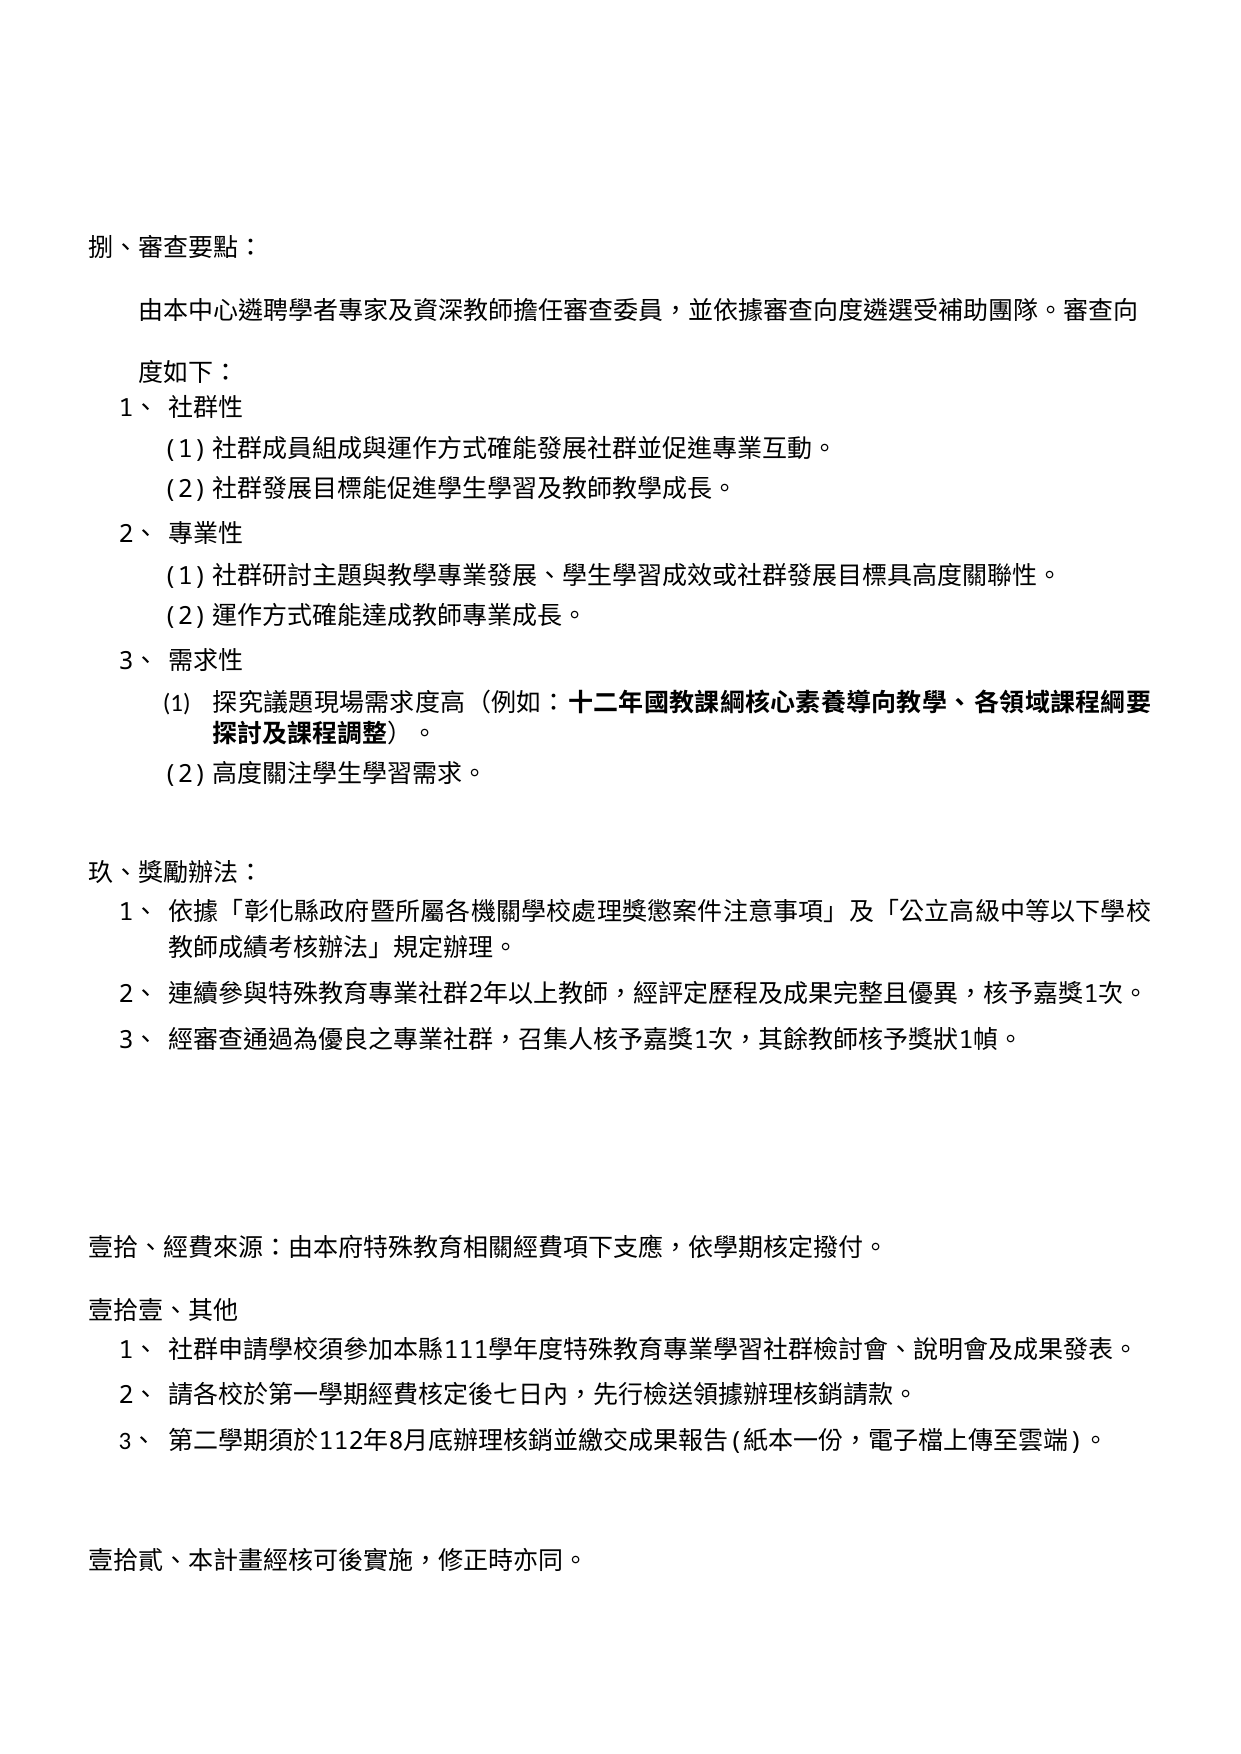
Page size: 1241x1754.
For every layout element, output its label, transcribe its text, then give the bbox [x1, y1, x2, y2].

text 由本中心遴聘學者專家及資深教師擔任審查委員，並依據審查向度遴選受補助團隊。審查向度如下： [139, 267, 1152, 392]
list 其他 [89, 1267, 1152, 1329]
list 獎勵辦法： [89, 829, 1152, 892]
list 探究議題現場需求度高（例如：十二年國教課綱核心素養導向教學、各領域課程綱要探討及課程調整）。 [163, 686, 1152, 748]
list 審查要點： [89, 204, 1152, 267]
list 運作方式確能達成教師專業成長。 [163, 600, 1152, 631]
list 社群成員組成與運作方式確能發展社群並促進專業互動。 [163, 432, 1152, 463]
list 本計畫經核可後實施，修正時亦同。 [89, 1517, 1152, 1579]
list 社群研討主題與教學專業發展、學生學習成效或社群發展目標具高度關聯性。 [163, 559, 1152, 590]
list 需求性 [118, 640, 1152, 677]
list 社群性 [118, 392, 1152, 423]
list 第二學期須於112年8月底辦理核銷並繳交成果報告(紙本一份，電子檔上傳至雲端)。 [118, 1420, 1152, 1457]
list 經審查通過為優良之專業社群，召集人核予嘉獎1次，其餘教師核予獎狀1幀。 [118, 1019, 1152, 1055]
list 經費來源：由本府特殊教育相關經費項下支應，依學期核定撥付。 [89, 1204, 1152, 1267]
list 社群申請學校須參加本縣111學年度特殊教育專業學習社群檢討會、說明會及成果發表。 [118, 1329, 1152, 1365]
list 依據「彰化縣政府暨所屬各機關學校處理獎懲案件注意事項」及「公立高級中等以下學校教師成績考核辦法」規定辦理。 [118, 892, 1152, 964]
list 連續參與特殊教育專業社群2年以上教師，經評定歷程及成果完整且優異，核予嘉獎1次。 [118, 973, 1152, 1010]
list 社群發展目標能促進學生學習及教師教學成長。 [163, 473, 1152, 504]
list 專業性 [118, 513, 1152, 550]
list 高度關注學生學習需求。 [163, 758, 1152, 789]
list 請各校於第一學期經費核定後七日內，先行檢送領據辦理核銷請款。 [118, 1375, 1152, 1411]
